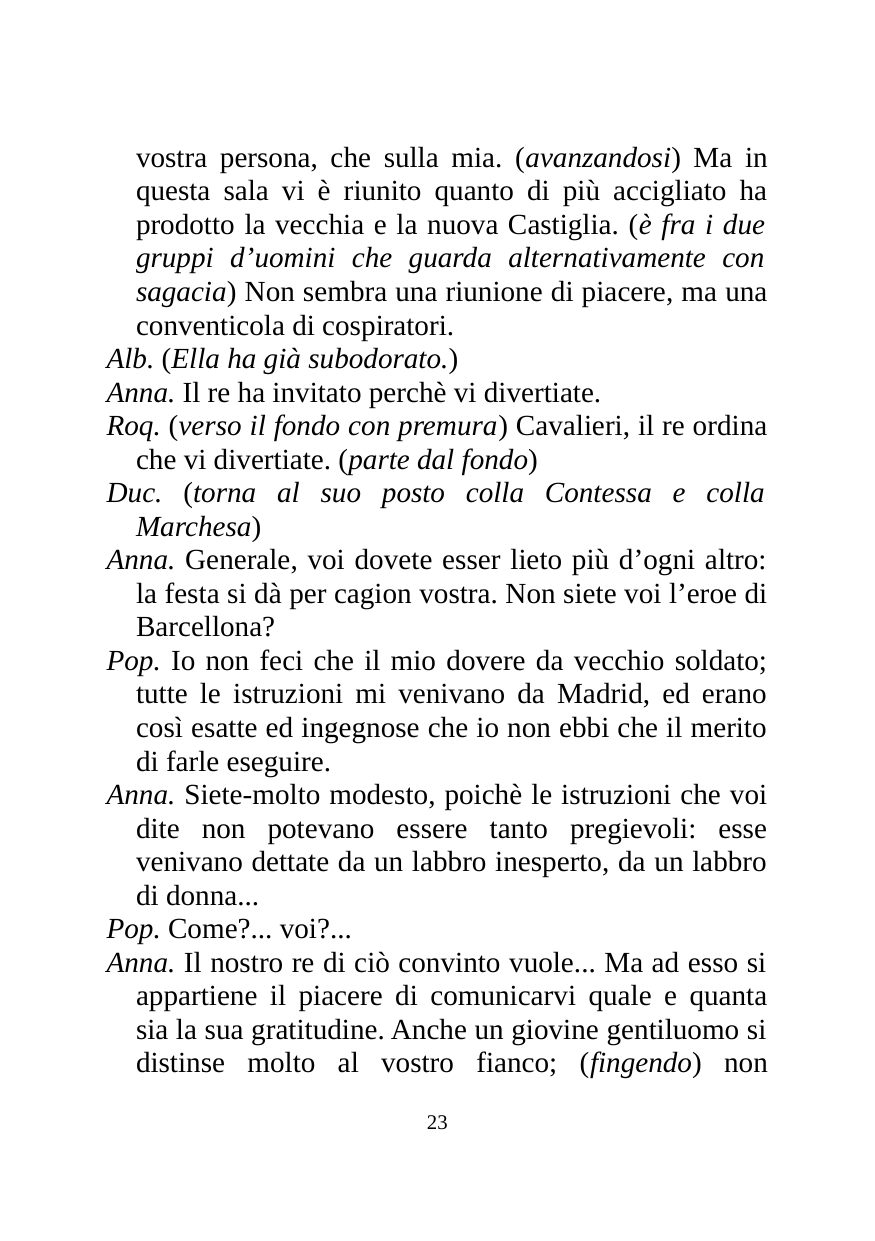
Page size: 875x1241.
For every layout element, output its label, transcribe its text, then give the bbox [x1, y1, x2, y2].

text Anna. Il nostro re di ciò convinto vuole... Ma ad esso si appartiene il piacere di comunicarvi quale e quanta sia la sua gratitudine. Anche un giovine gentiluomo si distinse molto al vostro fianco; (fingendo) non [106, 945, 768, 1079]
text Anna. Il re ha invitato perchè vi divertiate. [106, 375, 768, 408]
text Alb. (Ella ha già subodorato.) [106, 341, 768, 375]
text Pop. Io non feci che il mio dovere da vecchio soldato; tutte le istruzioni mi venivano da Madrid, ed erano così esatte ed ingegnose che io non ebbi che il merito di farle eseguire. [106, 643, 768, 777]
text vostra persona, che sulla mia. (avanzandosi) Ma in questa sala vi è riunito quanto di più accigliato ha prodotto la vecchia e la nuova Castiglia. (è fra i due gruppi d’uomini che guarda alternativamente con sagacia) Non sembra una riunione di piacere, ma una conventicola di cospiratori. [106, 140, 768, 341]
text Roq. (verso il fondo con premura) Cavalieri, il re ordina che vi divertiate. (parte dal fondo) [106, 408, 768, 475]
text Pop. Come?... voi?... [106, 911, 768, 945]
text Anna. Siete-molto modesto, poichè le istruzioni che voi dite non potevano essere tanto pregievoli: esse venivano dettate da un labbro inesperto, da un labbro di donna... [106, 777, 768, 911]
text Anna. Generale, voi dovete esser lieto più d’ogni altro: la festa si dà per cagion vostra. Non siete voi l’eroe di Barcellona? [106, 542, 768, 643]
text Duc. (torna al suo posto colla Contessa e colla Marchesa) [106, 475, 768, 542]
